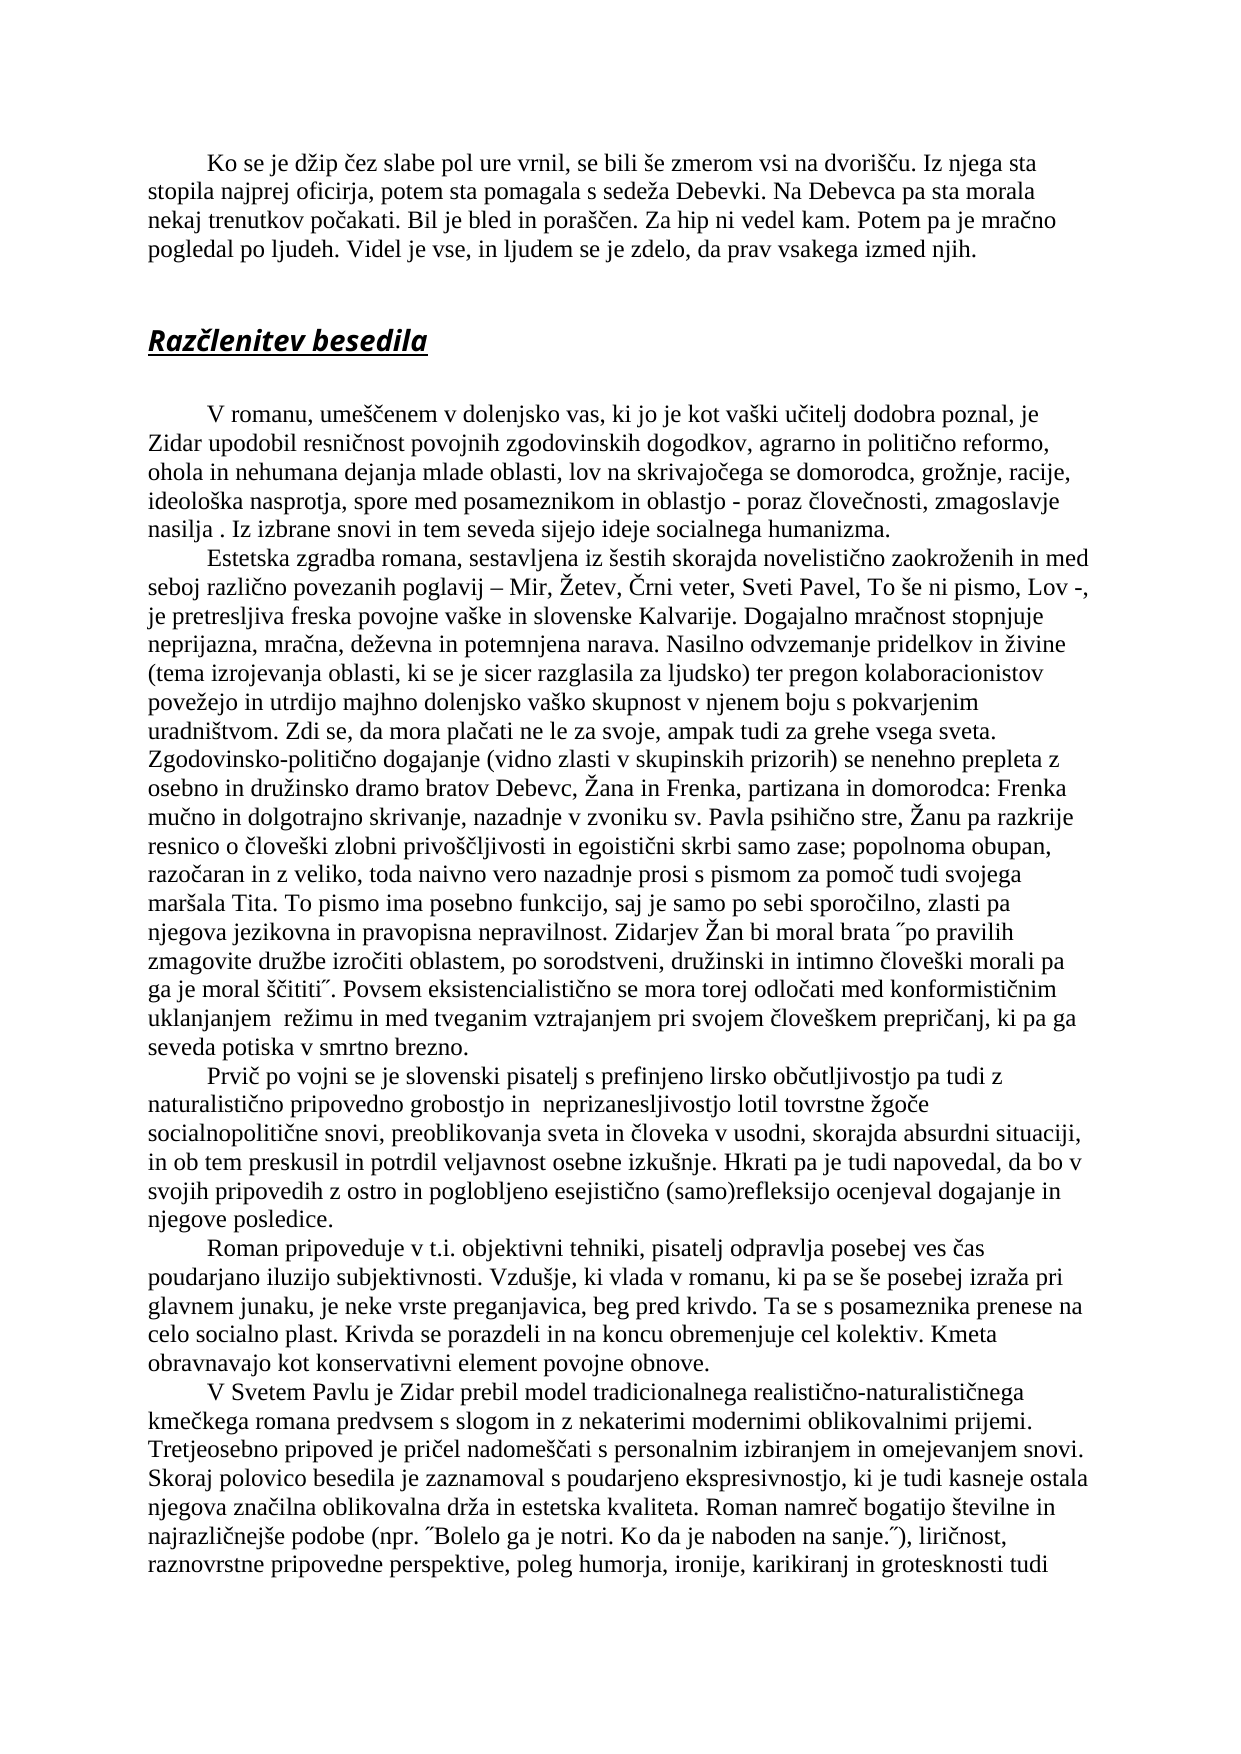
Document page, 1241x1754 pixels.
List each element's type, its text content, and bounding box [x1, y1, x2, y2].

text Estetska zgradba romana, sestavljena iz šestih skorajda novelistično zaokroženih in med seboj različno povezanih poglavij – Mir, Žetev, Črni veter, Sveti Pavel, To še ni pismo, Lov -, je pretresljiva freska povojne vaške in slovenske Kalvarije. Dogajalno mračnost stopnjuje neprijazna, mračna, deževna in potemnjena narava. Nasilno odvzemanje pridelkov in živine (tema izrojevanja oblasti, ki se je sicer razglasila za ljudsko) ter pregon kolaboracionistov povežejo in utrdijo majhno dolenjsko vaško skupnost v njenem boju s pokvarjenim uradništvom. Zdi se, da mora plačati ne le za svoje, ampak tudi za grehe vsega sveta. Zgodovinsko-politično dogajanje (vidno zlasti v skupinskih prizorih) se nenehno prepleta z osebno in družinsko dramo bratov Debevc, Žana in Frenka, partizana in domorodca: Frenka mučno in dolgotrajno skrivanje, nazadnje v zvoniku sv. Pavla psihično stre, Žanu pa razkrije resnico o človeški zlobni privoščljivosti in egoistični skrbi samo zase; popolnoma obupan, razočaran in z veliko, toda naivno vero nazadnje prosi s pismom za pomoč tudi svojega maršala Tita. To pismo ima posebno funkcijo, saj je samo po sebi sporočilno, zlasti pa njegova jezikovna in pravopisna nepravilnost. Zidarjev Žan bi moral brata ˝po pravilih zmagovite družbe izročiti oblastem, po sorodstveni, družinski in intimno človeški morali pa ga je moral ščititi˝. Povsem eksistencialistično se mora torej odločati med konformističnim uklanjanjem režimu in med tveganim vztrajanjem pri svojem človeškem prepričanj, ki pa ga seveda potiska v smrtno brezno. [148, 543, 1093, 1061]
text Roman pripoveduje v t.i. objektivni tehniki, pisatelj odpravlja posebej ves čas poudarjano iluzijo subjektivnosti. Vzdušje, ki vlada v romanu, ki pa se še posebej izraža pri glavnem junaku, je neke vrste preganjavica, beg pred krivdo. Ta se s posameznika prenese na celo socialno plast. Krivda se porazdeli in na koncu obremenjuje cel kolektiv. Kmeta obravnavajo kot konservativni element povojne obnove. [148, 1233, 1093, 1377]
text V romanu, umeščenem v dolenjsko vas, ki jo je kot vaški učitelj dodobra poznal, je Zidar upodobil resničnost povojnih zgodovinskih dogodkov, agrarno in politično reformo, ohola in nehumana dejanja mlade oblasti, lov na skrivajočega se domorodca, grožnje, racije, ideološka nasprotja, spore med posameznikom in oblastjo - poraz človečnosti, zmagoslavje nasilja . Iz izbrane snovi in tem seveda sijejo ideje socialnega humanizma. [148, 399, 1093, 543]
text Prvič po vojni se je slovenski pisatelj s prefinjeno lirsko občutljivostjo pa tudi z naturalistično pripovedno grobostjo in neprizanesljivostjo lotil tovrstne žgoče socialnopolitične snovi, preoblikovanja sveta in človeka v usodni, skorajda absurdni situaciji, in ob tem preskusil in potrdil veljavnost osebne izkušnje. Hkrati pa je tudi napovedal, da bo v svojih pripovedih z ostro in poglobljeno esejistično (samo)refleksijo ocenjeval dogajanje in njegove posledice. [148, 1061, 1093, 1233]
text Ko se je džip čez slabe pol ure vrnil, se bili še zmerom vsi na dvorišču. Iz njega sta stopila najprej oficirja, potem sta pomagala s sedeža Debevki. Na Debevca pa sta morala nekaj trenutkov počakati. Bil je bled in poraščen. Za hip ni vedel kam. Potem pa je mračno pogledal po ljudeh. Videl je vse, in ljudem se je zdelo, da prav vsakega izmed njih. [148, 148, 1093, 263]
subtitle Razčlenitev besedila [148, 320, 1093, 360]
text V Svetem Pavlu je Zidar prebil model tradicionalnega realistično-naturalističnega kmečkega romana predvsem s slogom in z nekaterimi modernimi oblikovalnimi prijemi. Tretjeosebno pripoved je pričel nadomeščati s personalnim izbiranjem in omejevanjem snovi. Skoraj polovico besedila je zaznamoval s poudarjeno ekspresivnostjo, ki je tudi kasneje ostala njegova značilna oblikovalna drža in estetska kvaliteta. Roman namreč bogatijo številne in najrazličnejše podobe (npr. ˝Bolelo ga je notri. Ko da je naboden na sanje.˝), liričnost, raznovrstne pripovedne perspektive, poleg humorja, ironije, karikiranj in grotesknosti tudi [148, 1377, 1093, 1578]
